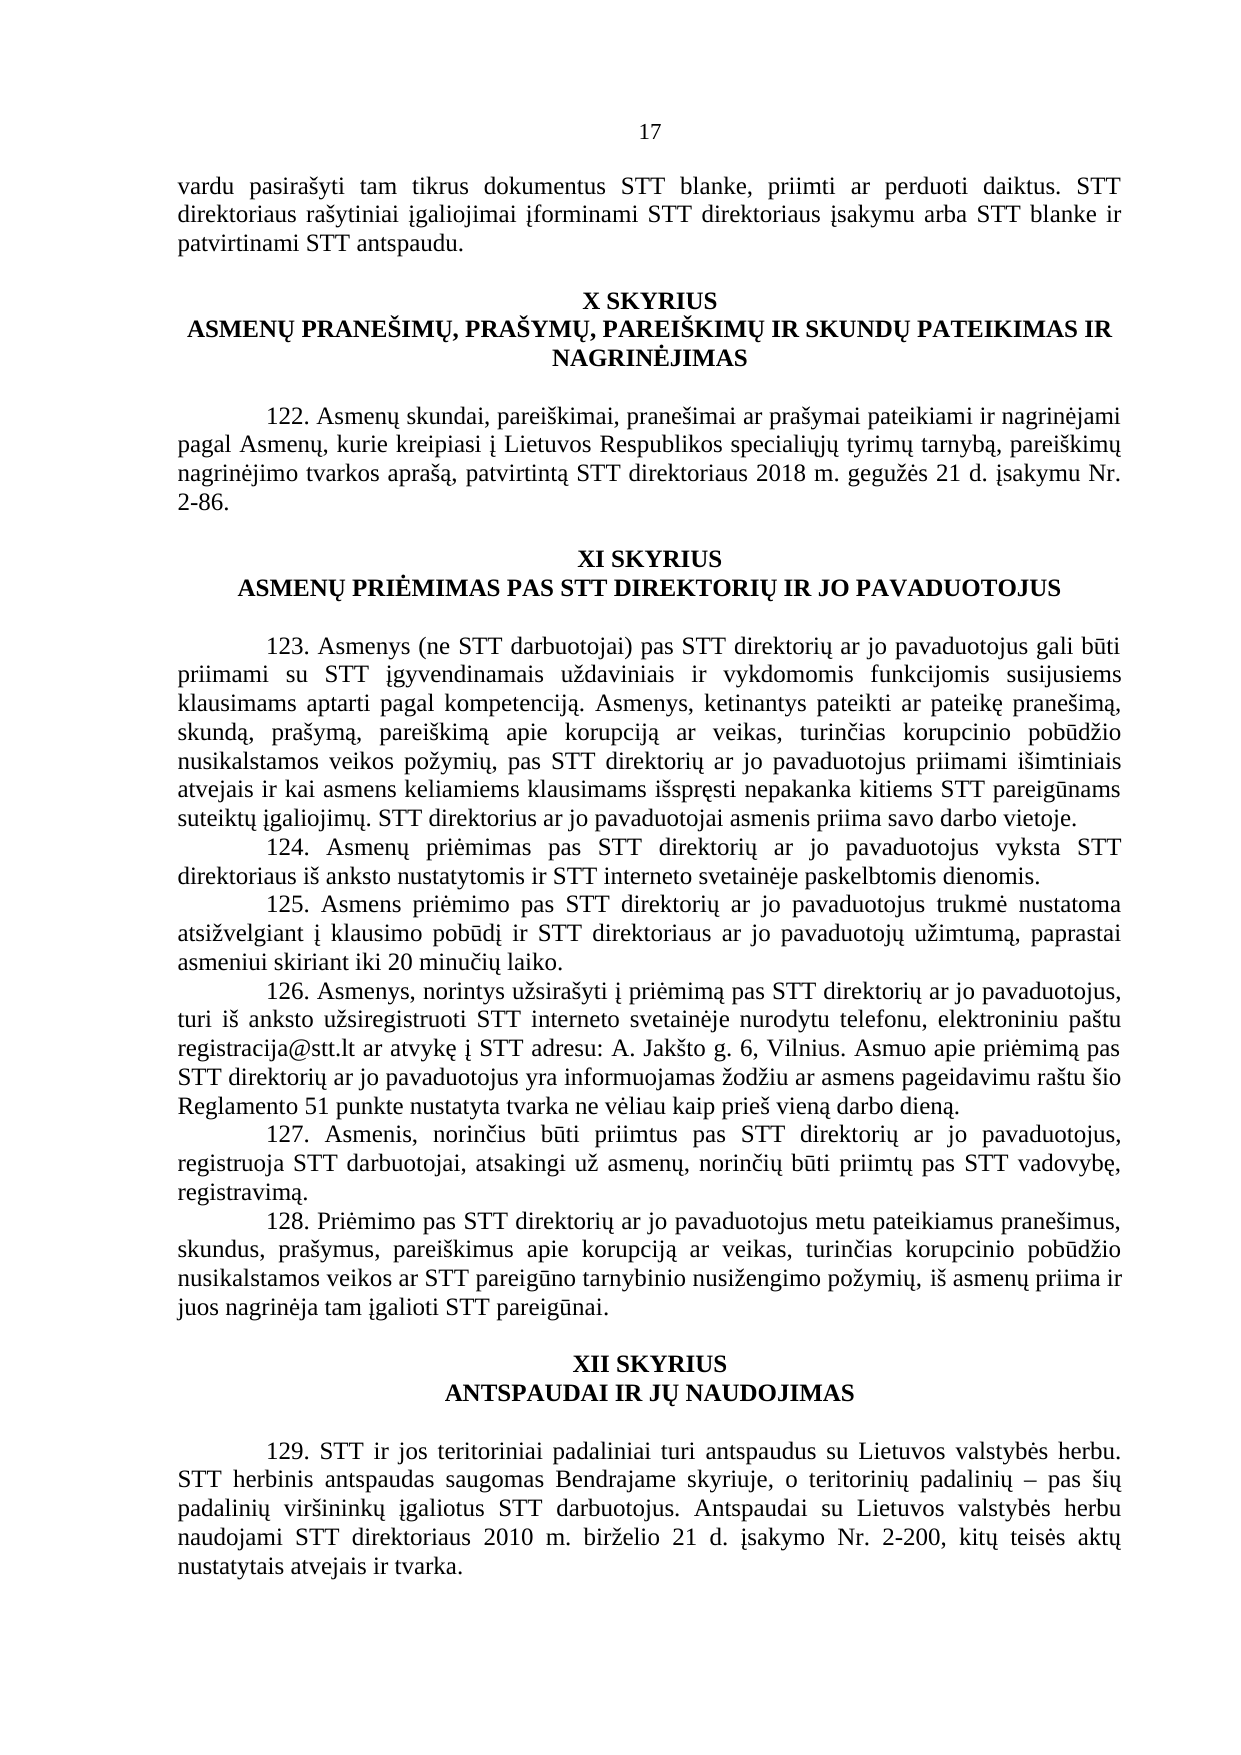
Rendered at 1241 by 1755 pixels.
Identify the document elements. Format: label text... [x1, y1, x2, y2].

text XI SKYRIUS [177, 544, 1122, 573]
text ASMENŲ PRIĖMIMAS PAS STT DIREKTORIŲ IR JO PAVADUOTOJUS [177, 573, 1122, 602]
text X SKYRIUS [177, 286, 1122, 314]
text 125. Asmens priėmimo pas STT direktorių ar jo pavaduotojus trukmė nustatoma atsižvelgiant į klausimo pobūdį ir STT direktoriaus ar jo pavaduotojų užimtumą, paprastai asmeniui skiriant iki 20 minučių laiko. [177, 889, 1122, 976]
text 122. Asmenų skundai, pareiškimai, pranešimai ar prašymai pateikiami ir nagrinėjami pagal Asmenų, kurie kreipiasi į Lietuvos Respublikos specialiųjų tyrimų tarnybą, pareiškimų nagrinėjimo tvarkos aprašą, patvirtintą STT direktoriaus 2018 m. gegužės 21 d. įsakymu Nr. 2-86. [177, 401, 1122, 516]
text 129. STT ir jos teritoriniai padaliniai turi antspaudus su Lietuvos valstybės herbu. STT herbinis antspaudas saugomas Bendrajame skyriuje, o teritorinių padalinių – pas šių padalinių viršininkų įgaliotus STT darbuotojus. Antspaudai su Lietuvos valstybės herbu naudojami STT direktoriaus 2010 m. birželio 21 d. įsakymo Nr. 2-200, kitų teisės aktų nustatytais atvejais ir tvarka. [177, 1436, 1122, 1579]
text 124. Asmenų priėmimas pas STT direktorių ar jo pavaduotojus vyksta STT direktoriaus iš anksto nustatytomis ir STT interneto svetainėje paskelbtomis dienomis. [177, 832, 1122, 889]
text 123. Asmenys (ne STT darbuotojai) pas STT direktorių ar jo pavaduotojus gali būti priimami su STT įgyvendinamais uždaviniais ir vykdomomis funkcijomis susijusiems klausimams aptarti pagal kompetenciją. Asmenys, ketinantys pateikti ar pateikę pranešimą, skundą, prašymą, pareiškimą apie korupciją ar veikas, turinčias korupcinio pobūdžio nusikalstamos veikos požymių, pas STT direktorių ar jo pavaduotojus priimami išimtiniais atvejais ir kai asmens keliamiems klausimams išspręsti nepakanka kitiems STT pareigūnams suteiktų įgaliojimų. STT direktorius ar jo pavaduotojai asmenis priima savo darbo vietoje. [177, 631, 1122, 832]
text 126. Asmenys, norintys užsirašyti į priėmimą pas STT direktorių ar jo pavaduotojus, turi iš anksto užsiregistruoti STT interneto svetainėje nurodytu telefonu, elektroniniu paštu registracija@stt.lt ar atvykę į STT adresu: A. Jakšto g. 6, Vilnius. Asmuo apie priėmimą pas STT direktorių ar jo pavaduotojus yra informuojamas žodžiu ar asmens pageidavimu raštu šio Reglamento 51 punkte nustatyta tvarka ne vėliau kaip prieš vieną darbo dieną. [177, 976, 1122, 1119]
text XII SKYRIUS [177, 1349, 1122, 1378]
text 128. Priėmimo pas STT direktorių ar jo pavaduotojus metu pateikiamus pranešimus, skundus, prašymus, pareiškimus apie korupciją ar veikas, turinčias korupcinio pobūdžio nusikalstamos veikos ar STT pareigūno tarnybinio nusižengimo požymių, iš asmenų priima ir juos nagrinėja tam įgalioti STT pareigūnai. [177, 1206, 1122, 1321]
text vardu pasirašyti tam tikrus dokumentus STT blanke, priimti ar perduoti daiktus. STT direktoriaus rašytiniai įgaliojimai įforminami STT direktoriaus įsakymu arba STT blanke ir patvirtinami STT antspaudu. [177, 171, 1122, 257]
text ASMENŲ PRANEŠIMŲ, PRAŠYMŲ, PAREIŠKIMŲ IR SKUNDŲ PATEIKIMAS IR NAGRINĖJIMAS [177, 314, 1122, 372]
text 127. Asmenis, norinčius būti priimtus pas STT direktorių ar jo pavaduotojus, registruoja STT darbuotojai, atsakingi už asmenų, norinčių būti priimtų pas STT vadovybę, registravimą. [177, 1119, 1122, 1206]
text ANTSPAUDAI IR JŲ NAUDOJIMAS [177, 1378, 1122, 1407]
